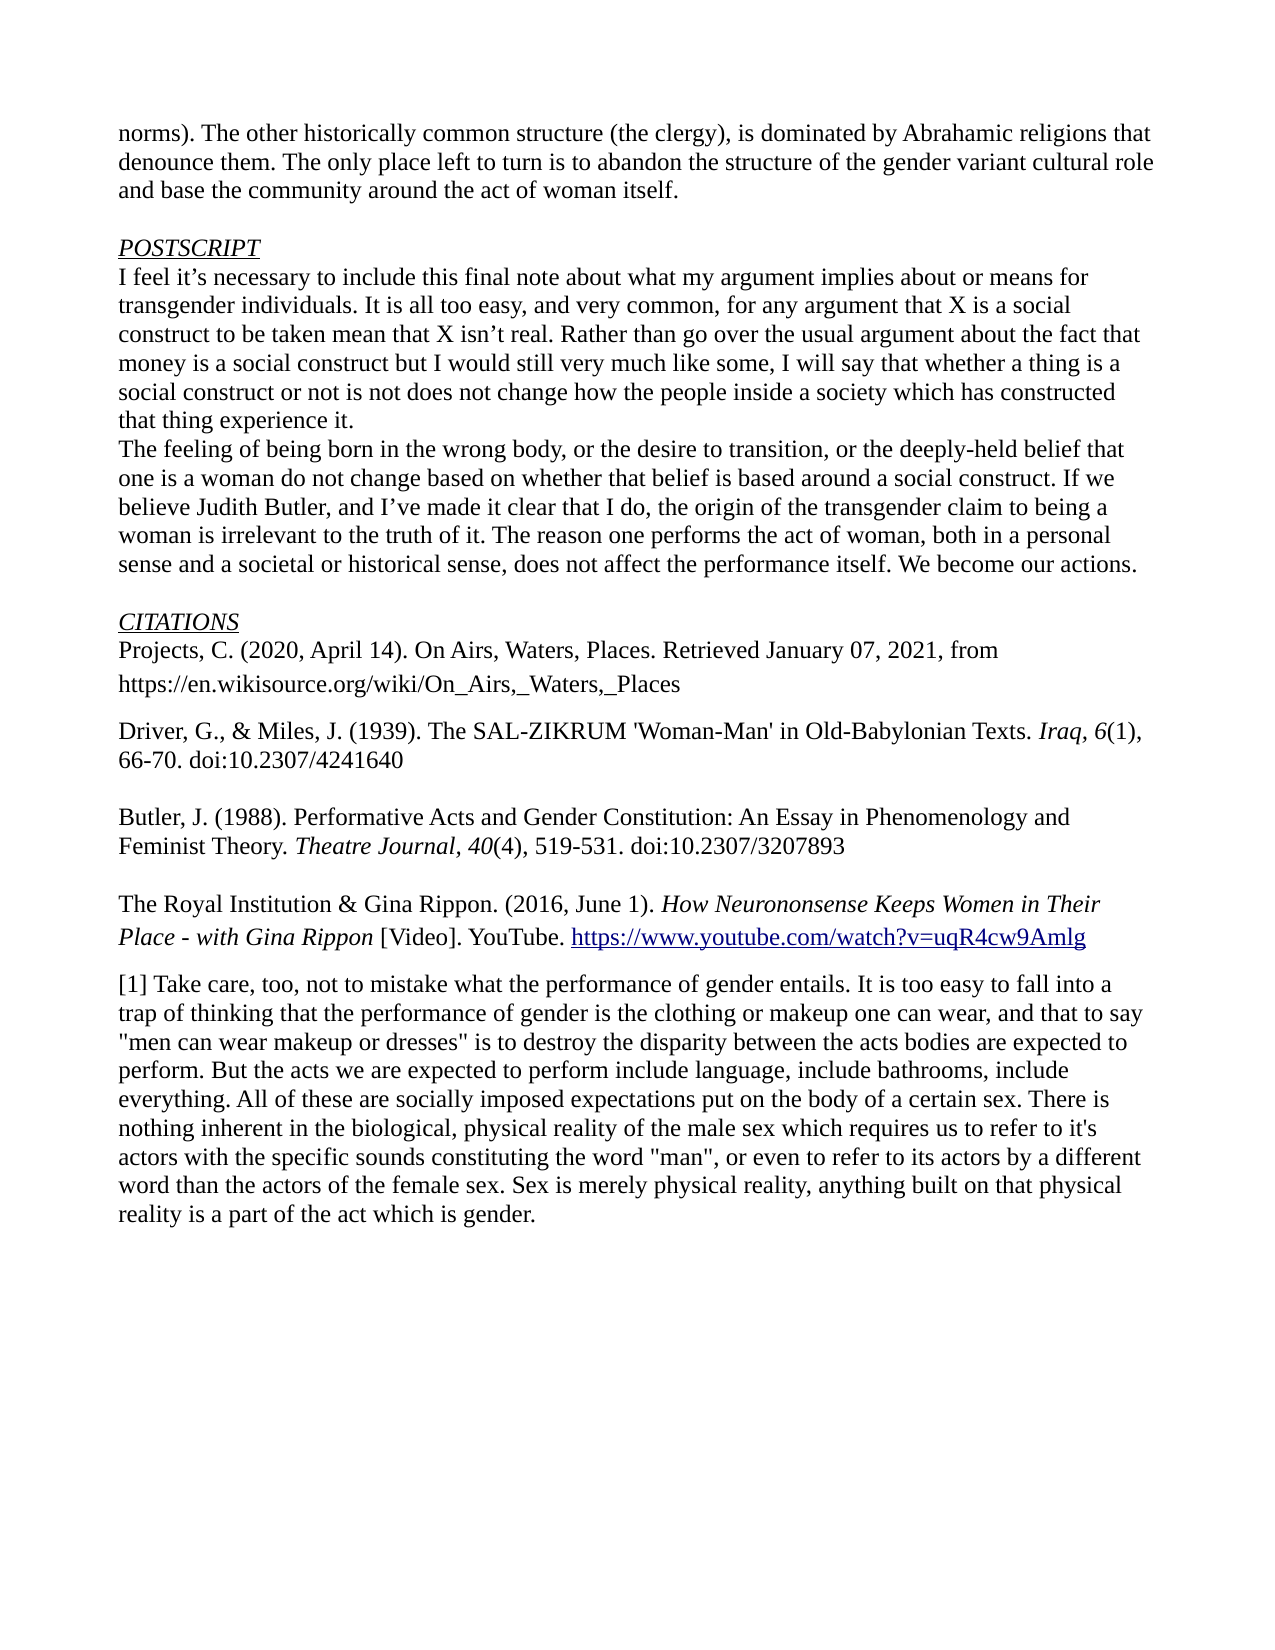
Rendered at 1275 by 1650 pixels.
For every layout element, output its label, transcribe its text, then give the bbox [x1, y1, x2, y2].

text The feeling of being born in the wrong body, or the desire to transition, or the deeply-held belief that one is a woman do not change based on whether that belief is based around a social construct. If we believe Judith Butler, and I’ve made it clear that I do, the origin of the transgender claim to being a woman is irrelevant to the truth of it. The reason one performs the act of woman, both in a personal sense and a societal or historical sense, does not affect the performance itself. We become our actions. [118, 434, 1157, 578]
text [1] Take care, too, not to mistake what the performance of gender entails. It is too easy to fall into a trap of thinking that the performance of gender is the clothing or makeup one can wear, and that to say "men can wear makeup or dresses" is to destroy the disparity between the acts bodies are expected to perform. But the acts we are expected to perform include language, include bathrooms, include everything. All of these are socially imposed expectations put on the body of a certain sex. There is nothing inherent in the biological, physical reality of the male sex which requires us to refer to it's actors with the specific sounds constituting the word "man", or even to refer to its actors by a different word than the actors of the female sex. Sex is merely physical reality, anything built on that physical reality is a part of the act which is gender. [118, 969, 1157, 1228]
text Driver, G., & Miles, J. (1939). The SAL-ZIKRUM 'Woman-Man' in Old-Babylonian Texts. Iraq, 6(1), 66-70. doi:10.2307/4241640 [118, 716, 1157, 774]
text Butler, J. (1988). Performative Acts and Gender Constitution: An Essay in Phenomenology and Feminist Theory. Theatre Journal, 40(4), 519-531. doi:10.2307/3207893 [118, 802, 1157, 860]
text CITATIONS [118, 607, 1157, 636]
text The Royal Institution & Gina Rippon. (2016, June 1). How Neurononsense Keeps Women in Their Place - with Gina Rippon [Video]. YouTube. https://www.youtube.com/watch?v=uqR4cw9Amlg [118, 889, 1157, 951]
text Projects, C. (2020, April 14). On Airs, Waters, Places. Retrieved January 07, 2021, from https://en.wikisource.org/wiki/On_Airs,_Waters,_Places [118, 636, 1157, 697]
text I feel it’s necessary to include this final note about what my argument implies about or means for transgender individuals. It is all too easy, and very common, for any argument that X is a social construct to be taken mean that X isn’t real. Rather than go over the usual argument about the fact that money is a social construct but I would still very much like some, I will say that whether a thing is a social construct or not is not does not change how the people inside a society which has constructed that thing experience it. [118, 262, 1157, 434]
text norms). The other historically common structure (the clergy), is dominated by Abrahamic religions that denounce them. The only place left to turn is to abandon the structure of the gender variant cultural role and base the community around the act of woman itself. [118, 118, 1157, 204]
text POSTSCRIPT [118, 233, 1157, 262]
